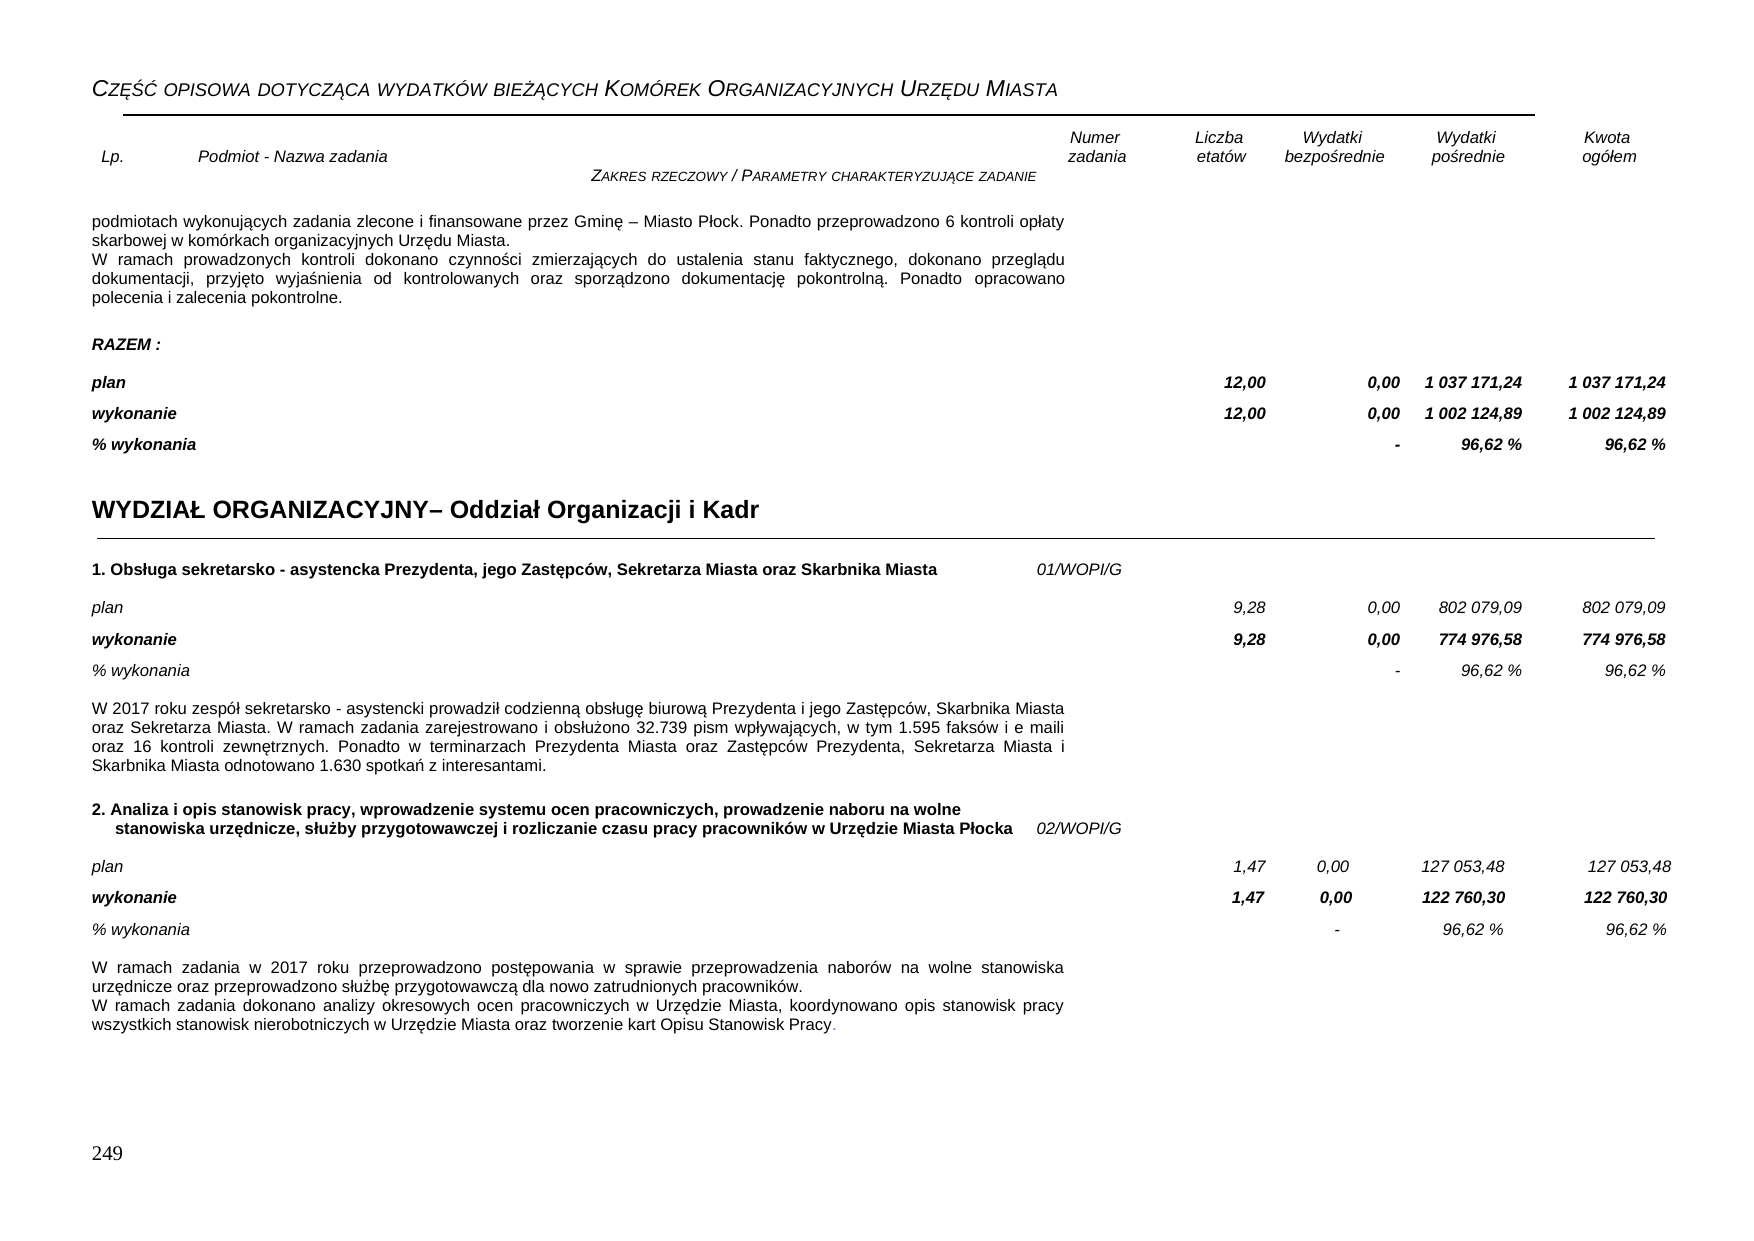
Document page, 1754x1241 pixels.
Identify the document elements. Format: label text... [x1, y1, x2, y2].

text % wykonania - 96,62 % 96,62 % [92, 435, 1685, 454]
subtitle WYDZIAŁ ORGANIZACYJNY– Oddział Organizacji i Kadr [92, 495, 1685, 524]
subtitle 2. Analiza i opis stanowisk pracy, wprowadzenie systemu ocen pracowniczych, prowadzenie naboru na wolne [92, 799, 1685, 819]
text W 2017 roku zespół sekretarsko - asystencki prowadził codzienną obsługę biurową Prezydenta i jego Zastępców, Skarbnika Miasta oraz Sekretarza Miasta. W ramach zadania zarejestrowano i obsłużono 32.739 pism wpływających, w tym 1.595 faksów i e maili oraz 16 kontroli zewnętrznych. Ponadto w terminarzach Prezydenta Miasta oraz Zastępców Prezydenta, Sekretarza Miasta i Skarbnika Miasta odnotowano 1.630 spotkań z interesantami. [92, 699, 1065, 775]
text wykonanie 9,28 0,00 774 976,58 774 976,58 [92, 629, 1685, 648]
text W ramach prowadzonych kontroli dokonano czynności zmierzających do ustalenia stanu faktycznego, dokonano przeglądu dokumentacji, przyjęto wyjaśnienia od kontrolowanych oraz sporządzono dokumentację pokontrolną. Ponadto opracowano polecenia i zalecenia pokontrolne. [92, 250, 1065, 307]
subtitle stanowiska urzędnicze, służby przygotowawczej i rozliczanie czasu pracy pracowników w Urzędzie Miasta Płocka 02/WOPI/G [92, 819, 1685, 838]
text W ramach zadania w 2017 roku przeprowadzono postępowania w sprawie przeprowadzenia naborów na wolne stanowiska urzędnicze oraz przeprowadzono służbę przygotowawczą dla nowo zatrudnionych pracowników. [92, 958, 1065, 996]
text plan 9,28 0,00 802 079,09 802 079,09 [92, 598, 1685, 617]
text plan 1,47 0,00 127 053,48 127 053,48 [92, 857, 1685, 876]
text % wykonania - 96,62 % 96,62 % [92, 660, 1685, 679]
text podmiotach wykonujących zadania zlecone i finansowane przez Gminę – Miasto Płock. Ponadto przeprowadzono 6 kontroli opłaty skarbowej w komórkach organizacyjnych Urzędu Miasta. [92, 212, 1065, 250]
text wykonanie 1,47 0,00 122 760,30 122 760,30 [92, 888, 1685, 907]
text plan 12,00 0,00 1 037 171,24 1 037 171,24 [92, 373, 1685, 392]
text wykonanie 12,00 0,00 1 002 124,89 1 002 124,89 [92, 404, 1685, 423]
text W ramach zadania dokonano analizy okresowych ocen pracowniczych w Urzędzie Miasta, koordynowano opis stanowisk pracy wszystkich stanowisk nierobotniczych w Urzędzie Miasta oraz tworzenie kart Opisu Stanowisk Pracy. [92, 996, 1065, 1034]
text % wykonania - 96,62 % 96,62 % [92, 919, 1685, 938]
text RAZEM : [92, 334, 1685, 353]
text 1. Obsługa sekretarsko - asystencka Prezydenta, jego Zastępców, Sekretarza Miasta oraz Skarbnika Miasta 01/WOPI/G [92, 560, 1685, 579]
